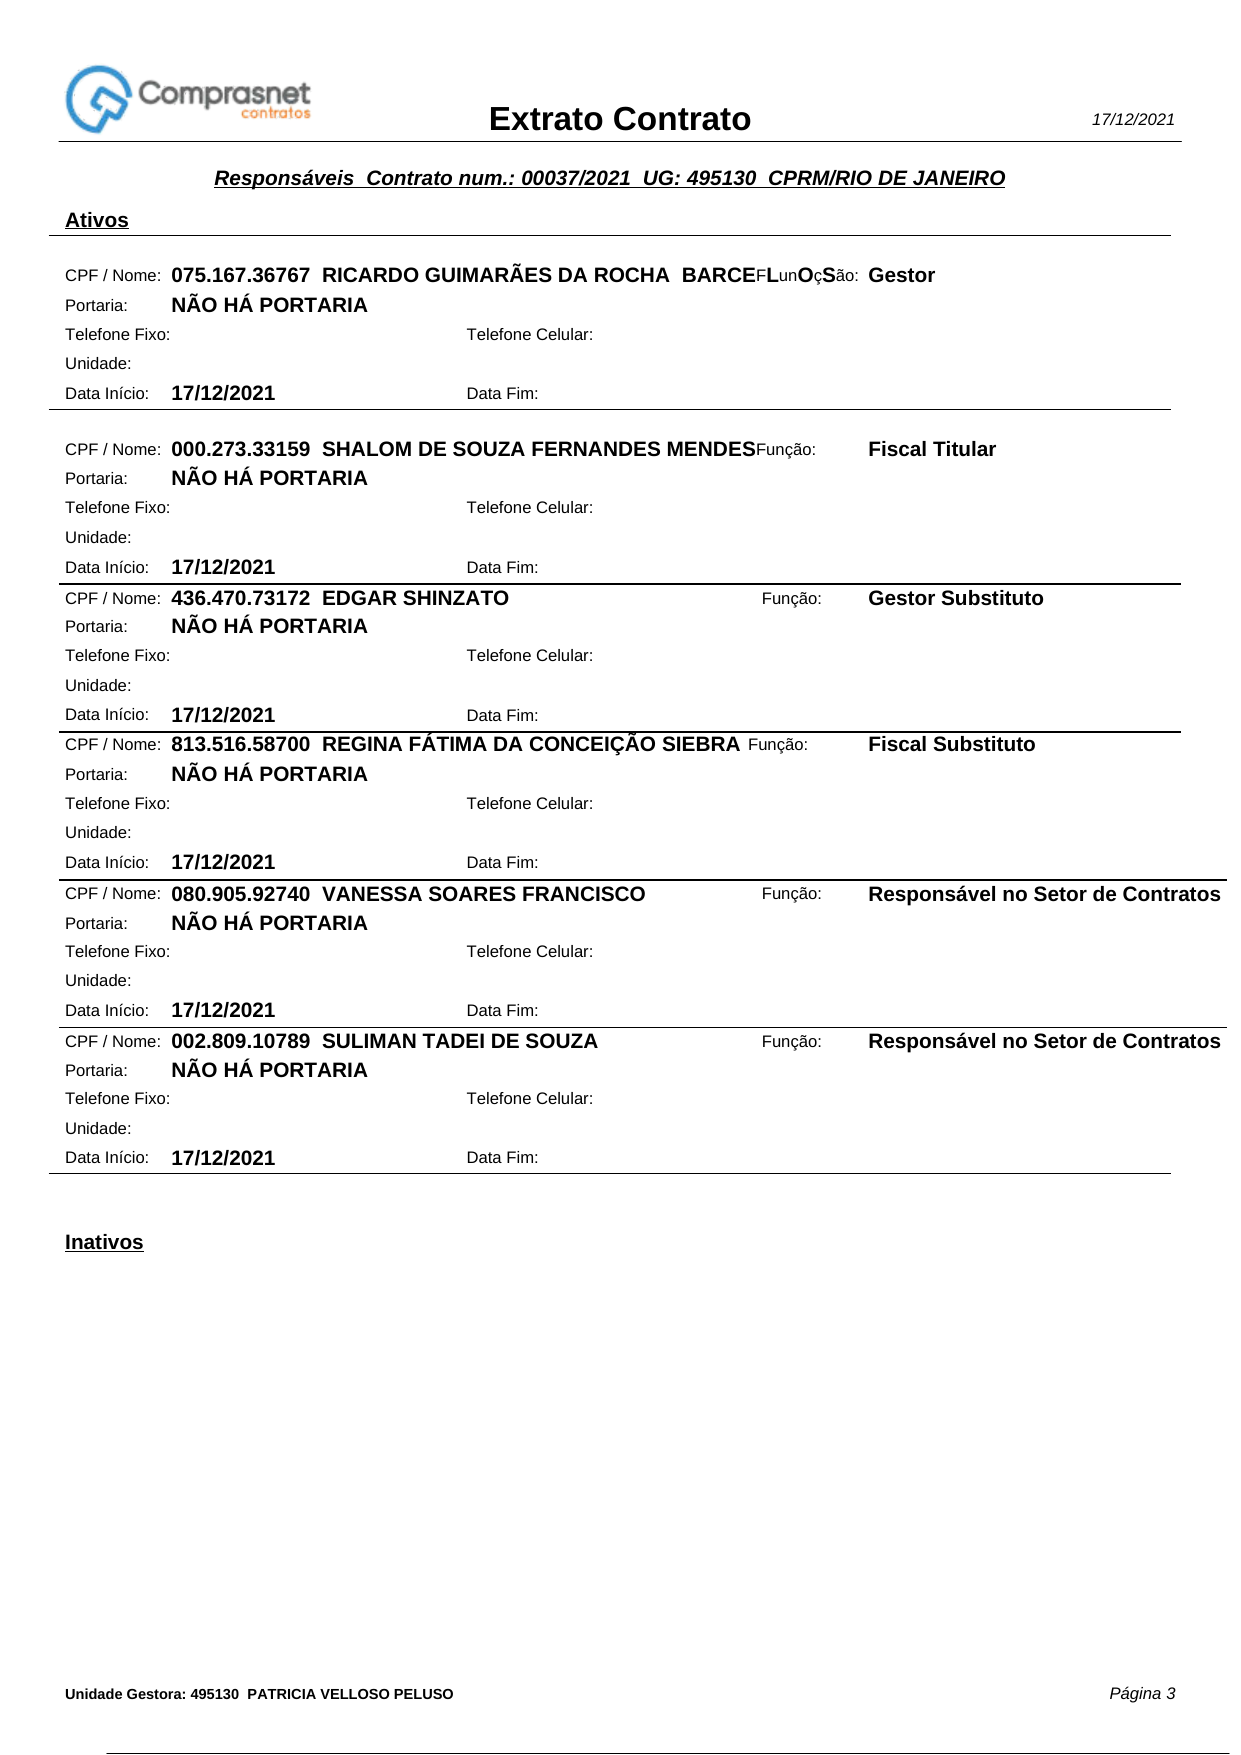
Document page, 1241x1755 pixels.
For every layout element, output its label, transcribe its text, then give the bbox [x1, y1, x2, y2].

table_cell [678, 671, 845, 731]
table_cell [845, 1086, 1227, 1114]
text Telefone Fixo: Telefone Celular: [65, 498, 1238, 517]
table_cell NÃO HÁ PORTARIA Telefone Celular: [171, 612, 677, 671]
table_cell [845, 967, 1227, 995]
table_cell [171, 967, 711, 995]
table_cell Telefone Fixo: [59, 1086, 171, 1114]
text Data Início: 17/12/2021 Data Fim: [65, 381, 1238, 405]
table_header CPF / Nome: Portaria: [59, 881, 171, 938]
table_cell 17/12/2021 Data Fim: [171, 995, 711, 1027]
table_header 436.470.731­72 ­ EDGAR SHINZATO [171, 585, 677, 612]
subtitle Inativos [65, 1229, 1238, 1253]
table_cell [711, 1086, 845, 1114]
table_cell [845, 671, 1181, 731]
text Portaria: NÃO HÁ PORTARIA [65, 466, 1238, 490]
table_cell Telefone Celular: [171, 938, 711, 967]
text Telefone Fixo: Telefone Celular: [65, 794, 1238, 813]
text Data Início: 17/12/2021 Data Fim: [65, 554, 1238, 578]
table_cell Portaria: Telefone Fixo: [59, 612, 171, 671]
text Unidade: [65, 528, 1238, 547]
text Data Início: 17/12/2021 Data Fim: [65, 1145, 1238, 1169]
table_cell 17/12/2021 Data Fim: [171, 671, 677, 731]
text Unidade: [65, 354, 1238, 373]
table_header Função: [678, 585, 845, 612]
table_cell Data Início: [59, 995, 171, 1027]
table_cell Telefone Fixo: [59, 938, 171, 967]
table_header Gestor Substituto [845, 585, 1181, 612]
table_cell [845, 612, 1181, 671]
table_cell [711, 995, 845, 1027]
table_cell Responsável no Setor de Contratos [845, 1028, 1227, 1086]
table_cell CPF / Nome: Portaria: [59, 1028, 171, 1086]
table_cell Função: [711, 1028, 845, 1086]
text Portaria: NÃO HÁ PORTARIA [65, 762, 1238, 786]
table_cell Unidade: [59, 1114, 171, 1144]
table_cell Unidade: Data Início: [59, 671, 171, 731]
table_cell [845, 1114, 1227, 1144]
table_cell [711, 1114, 845, 1144]
table_cell Unidade: [59, 967, 171, 995]
text Telefone Fixo: Telefone Celular: [65, 325, 1238, 344]
subtitle Ativos [65, 207, 129, 228]
text CPF / Nome: 075.167.367­67 ­ RICARDO GUIMARÃES DA ROCHA BARCEFLunOçSão: Gestor [65, 263, 1238, 287]
text CPF / Nome: 813.516.587­00 ­ REGINA FÁTIMA DA CONCEIÇÃO SIEBRA Função: Fiscal Substituto [65, 732, 1238, 756]
table_header CPF / Nome: [59, 585, 171, 612]
table_header Responsável no Setor de Contratos [845, 881, 1227, 938]
table_header Função: [711, 881, 845, 938]
text CPF / Nome: 000.273.331­59 ­ SHALOM DE SOUZA FERNANDES MENDESFunção: Fiscal Titular [65, 437, 1238, 461]
text Data Início: 17/12/2021 Data Fim: [65, 850, 1238, 874]
table_cell [845, 995, 1227, 1027]
text Portaria: NÃO HÁ PORTARIA [65, 292, 1238, 316]
text Responsáveis ­ Contrato num.: 00037/2021 ­ UG: 495130 ­ CPRM/RIO DE JANEIRO [214, 166, 1238, 190]
table_cell 002.809.107­89 ­ SULIMAN TADEI DE SOUZA NÃO HÁ PORTARIA [171, 1028, 711, 1086]
text Unidade: [65, 823, 1238, 842]
table_cell [845, 938, 1227, 967]
table_cell Telefone Celular: [171, 1086, 711, 1114]
table_header 080.905.927­40 ­ VANESSA SOARES FRANCISCO NÃO HÁ PORTARIA [171, 881, 711, 938]
table_cell [678, 612, 845, 671]
table_cell [171, 1114, 711, 1144]
table_cell [711, 967, 845, 995]
table_cell [711, 938, 845, 967]
